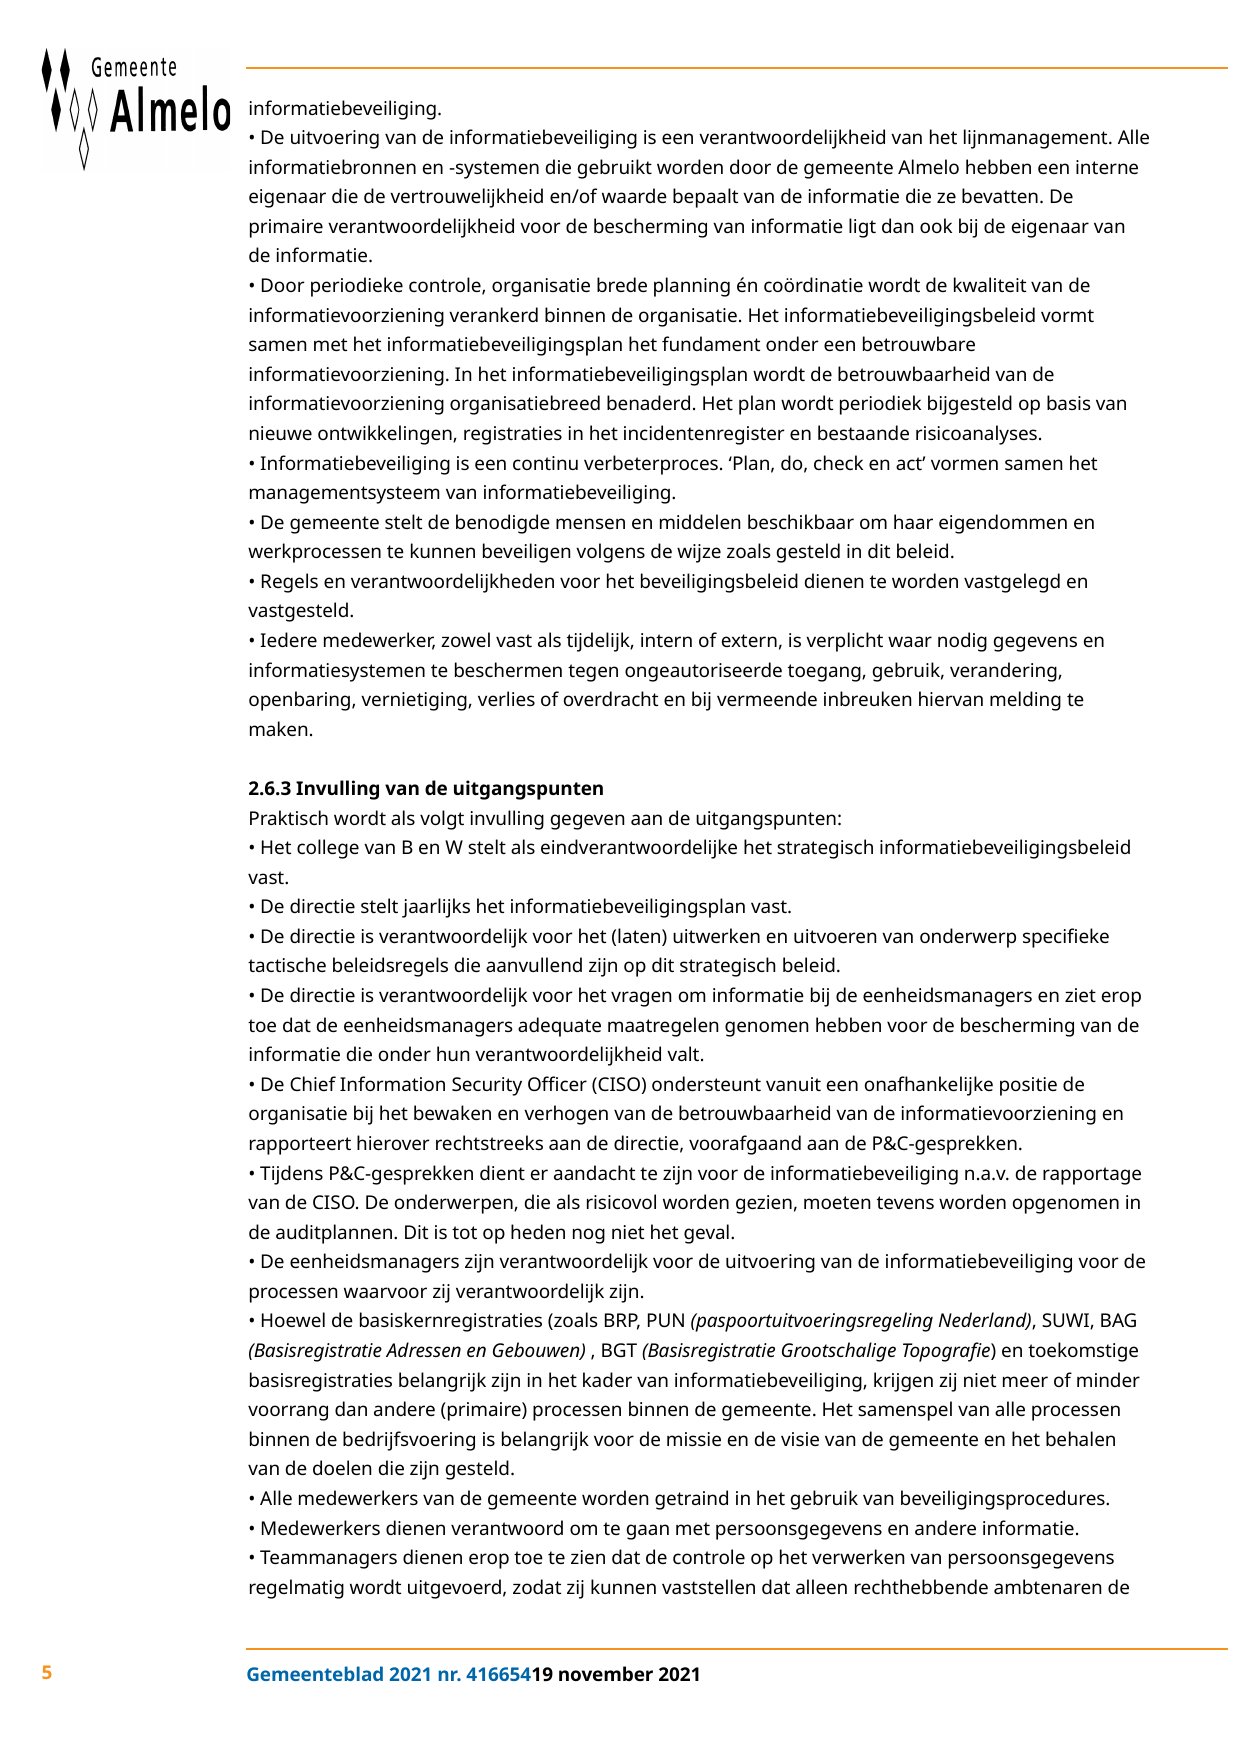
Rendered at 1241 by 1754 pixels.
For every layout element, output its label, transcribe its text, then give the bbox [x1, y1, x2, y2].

text • Informatiebeveiliging is een continu verbeterproces. ‘Plan, do, check en act’ vormen samen het managementsysteem van informatiebeveiliging. [248, 450, 1152, 505]
picture [41, 47, 231, 172]
text • De uitvoering van de informatiebeveiliging is een verantwoordelijkheid van het lijnmanagement. Alle informatiebronnen en -systemen die gebruikt worden door de gemeente Almelo hebben een interne eigenaar die de vertrouwelijkheid en/of waarde bepaalt van de informatie die ze bevatten. De primaire verantwoordelijkheid voor de bescherming van informatie ligt dan ook bij de eigenaar van de informatie. [248, 124, 1152, 268]
text • De Chief Information Security Officer (CISO) ondersteunt vanuit een onafhankelijke positie de organisatie bij het bewaken en verhogen van de betrouwbaarheid van de informatievoorziening en rapporteert hierover rechtstreeks aan de directie, voorafgaand aan de P&C-gesprekken. [248, 1071, 1152, 1156]
text • Medewerkers dienen verantwoord om te gaan met persoonsgegevens en andere informatie. [248, 1515, 1152, 1541]
text • Alle medewerkers van de gemeente worden getraind in het gebruik van beveiligingsprocedures. [248, 1485, 1152, 1511]
text • Hoewel de basiskernregistraties (zoals BRP, PUN (paspoortuitvoeringsregeling Nederland), SUWI, BAG (Basisregistratie Adressen en Gebouwen) , BGT (Basisregistratie Grootschalige Topografie) en toekomstige basisregistraties belangrijk zijn in het kader van informatiebeveiliging, krijgen zij niet meer of minder voorrang dan andere (primaire) processen binnen de gemeente. Het samenspel van alle processen binnen de bedrijfsvoering is belangrijk voor de missie en de visie van de gemeente en het behalen van de doelen die zijn gesteld. [248, 1308, 1152, 1481]
text • De directie is verantwoordelijk voor het vragen om informatie bij de eenheidsmanagers en ziet erop toe dat de eenheidsmanagers adequate maatregelen genomen hebben voor de bescherming van de informatie die onder hun verantwoordelijkheid valt. [248, 982, 1152, 1067]
text • Iedere medewerker, zowel vast als tijdelijk, intern of extern, is verplicht waar nodig gegevens en informatiesystemen te beschermen tegen ongeautoriseerde toegang, gebruik, verandering, openbaring, vernietiging, verlies of overdracht en bij vermeende inbreuken hiervan melding te maken. [248, 627, 1152, 742]
text • De gemeente stelt de benodigde mensen en middelen beschikbaar om haar eigendommen en werkprocessen te kunnen beveiligen volgens de wijze zoals gesteld in dit beleid. [248, 509, 1152, 564]
text • Door periodieke controle, organisatie brede planning én coördinatie wordt de kwaliteit van de informatievoorziening verankerd binnen de organisatie. Het informatiebeveiligingsbeleid vormt samen met het informatiebeveiligingsplan het fundament onder een betrouwbare informatievoorziening. In het informatiebeveiligingsplan wordt de betrouwbaarheid van de informatievoorziening organisatiebreed benaderd. Het plan wordt periodiek bijgesteld op basis van nieuwe ontwikkelingen, registraties in het incidentenregister en bestaande risicoanalyses. [248, 272, 1152, 446]
text • De eenheidsmanagers zijn verantwoordelijk voor de uitvoering van de informatiebeveiliging voor de processen waarvoor zij verantwoordelijk zijn. [248, 1248, 1152, 1304]
text • Regels en verantwoordelijkheden voor het beveiligingsbeleid dienen te worden vastgelegd en vastgesteld. [248, 568, 1152, 623]
text • Teammanagers dienen erop toe te zien dat de controle op het verwerken van persoonsgegevens regelmatig wordt uitgevoerd, zodat zij kunnen vaststellen dat alleen rechthebbende ambtenaren de [248, 1544, 1152, 1600]
text • Tijdens P&C-gesprekken dient er aandacht te zijn voor de informatiebeveiliging n.a.v. de rapportage van de CISO. De onderwerpen, die als risicovol worden gezien, moeten tevens worden opgenomen in de auditplannen. Dit is tot op heden nog niet het geval. [248, 1160, 1152, 1245]
text • De directie stelt jaarlijks het informatiebeveiligingsplan vast. [248, 893, 1152, 919]
text informatiebeveiliging. [248, 95, 1152, 121]
text Praktisch wordt als volgt invulling gegeven aan de uitgangspunten: [248, 805, 1152, 831]
text 2.6.3 Invulling van de uitgangspunten [248, 775, 1152, 801]
text • De directie is verantwoordelijk voor het (laten) uitwerken en uitvoeren van onderwerp specifieke tactische beleidsregels die aanvullend zijn op dit strategisch beleid. [248, 923, 1152, 978]
text • Het college van B en W stelt als eindverantwoordelijke het strategisch informatiebeveiligingsbeleid vast. [248, 834, 1152, 890]
